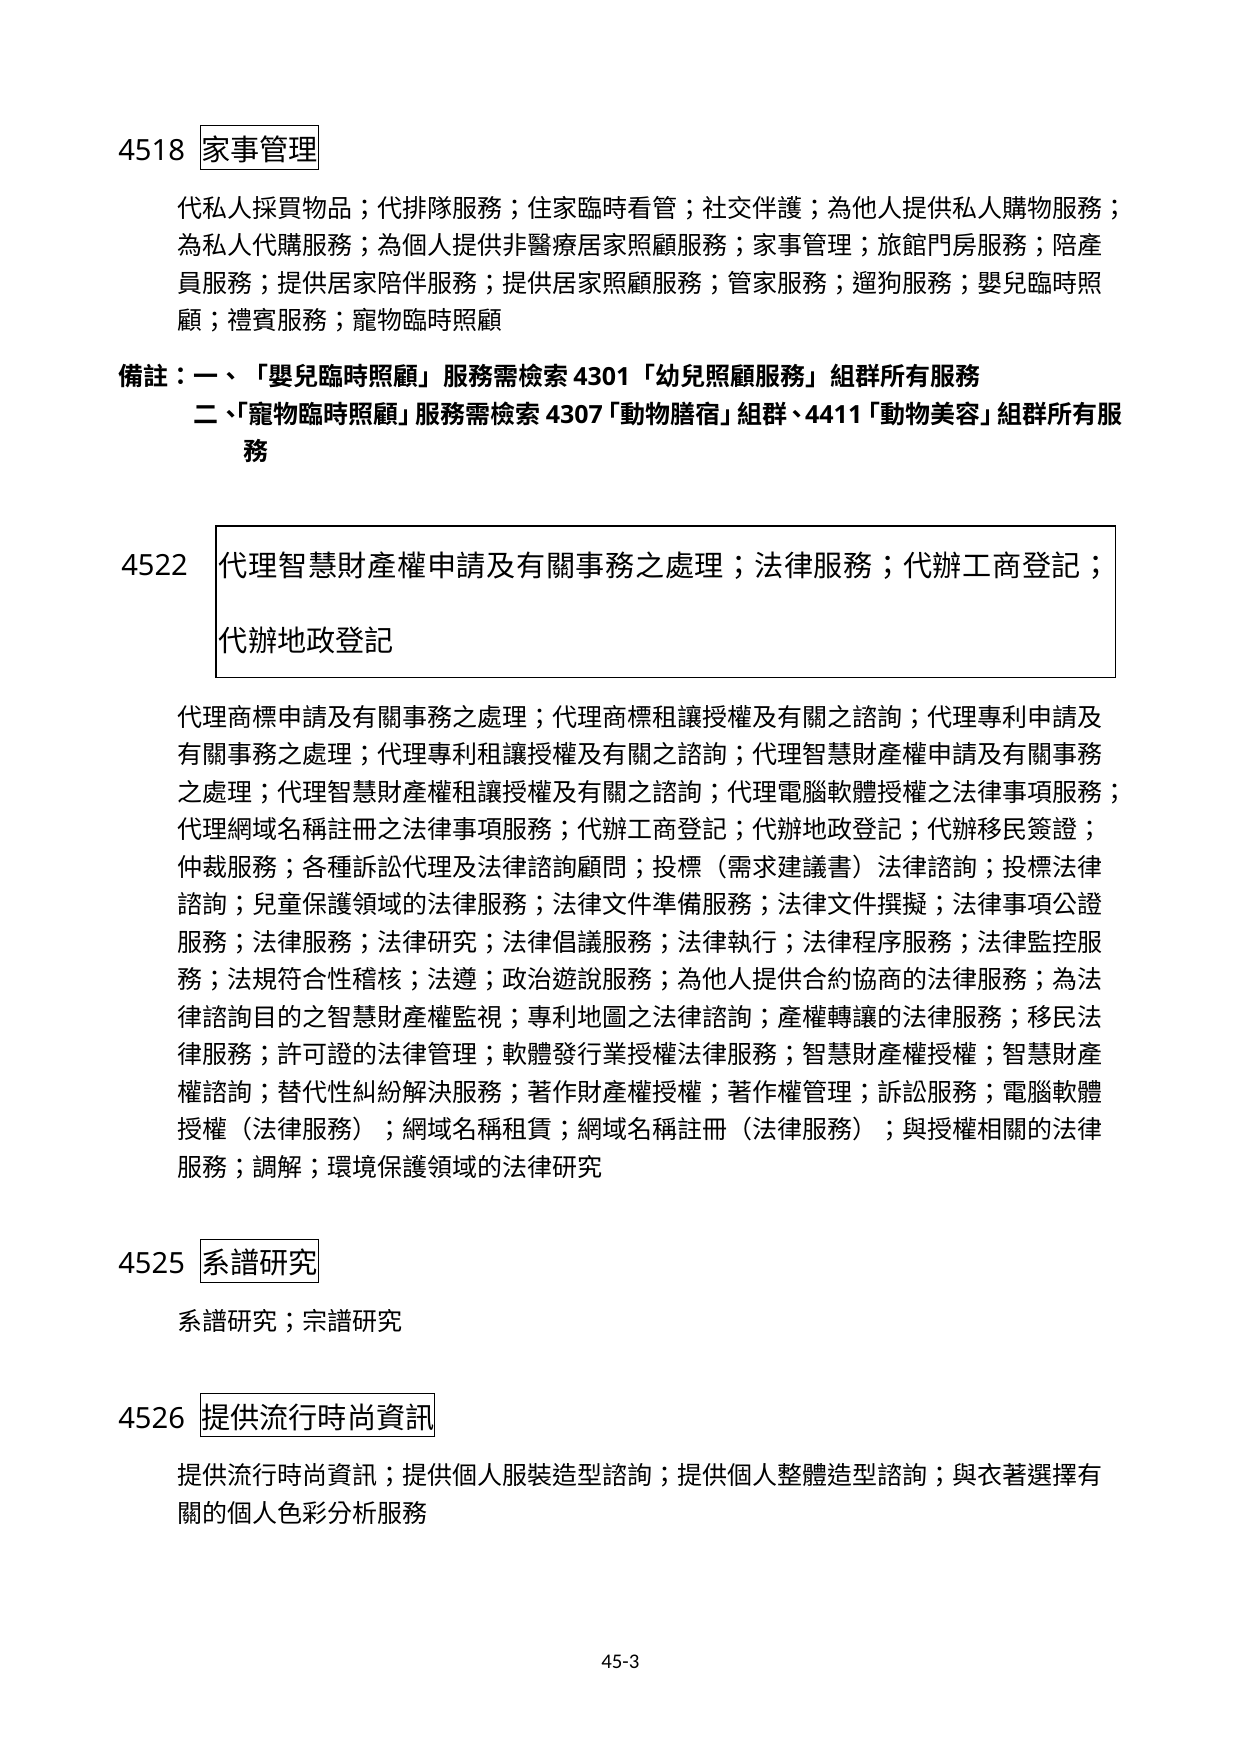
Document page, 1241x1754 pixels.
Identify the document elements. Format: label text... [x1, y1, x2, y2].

text 代私人採買物品；代排隊服務；住家臨時看管；社交伴護；為他人提供私人購物服務；為私人代購服務；為個人提供非醫療居家照顧服務；家事管理；旅館門房服務；陪產員服務；提供居家陪伴服務；提供居家照顧服務；管家服務；遛狗服務；嬰兒臨時照顧；禮賓服務；寵物臨時照顧 [177, 187, 1122, 337]
text [319, 127, 1122, 169]
text 4526 [118, 1395, 200, 1436]
text 提供流行時尚資訊 [201, 1395, 434, 1436]
table_header 代理智慧財產權申請及有關事務之處理；法律服務；代辦工商登記；代辦地政登記 [217, 527, 1115, 676]
text 備註：一、「嬰兒臨時照顧」服務需檢索4301「幼兒照顧服務」組群所有服務 [118, 356, 1122, 394]
text 家事管理 [201, 127, 318, 169]
text 二、「寵物臨時照顧」服務需檢索4307「動物膳宿」組群、4411「動物美容」組群所有服務 [193, 394, 1122, 469]
text [435, 1395, 1122, 1436]
text 系譜研究；宗譜研究 [177, 1301, 1122, 1338]
text [319, 1241, 1122, 1282]
text 系譜研究 [201, 1241, 318, 1282]
table_header 4522 [118, 525, 215, 676]
text 提供流行時尚資訊；提供個人服裝造型諮詢；提供個人整體造型諮詢；與衣著選擇有關的個人色彩分析服務 [177, 1455, 1122, 1530]
text 代理商標申請及有關事務之處理；代理商標租讓授權及有關之諮詢；代理專利申請及有關事務之處理；代理專利租讓授權及有關之諮詢；代理智慧財產權申請及有關事務之處理；代理智慧財產權租讓授權及有關之諮詢；代理電腦軟體授權之法律事項服務；代理網域名稱註冊之法律事項服務；代辦工商登記；代辦地政登記；代辦移民簽證；仲裁服務；各種訴訟代理及法律諮詢顧問；投標（需求建議書）法律諮詢；投標法律諮詢；兒童保護領域的法律服務；法律文件準備服務；法律文件撰擬；法律事項公證服務；法律服務；法律研究；法律倡議服務；法律執行；法律程序服務；法律監控服務；法規符合性稽核；法遵；政治遊說服務；為他人提供合約協商的法律服務；為法律諮詢目的之智慧財產權監視；專利地圖之法律諮詢；產權轉讓的法律服務；移民法律服務；許可證的法律管理；軟體發行業授權法律服務；智慧財產權授權；智慧財產權諮詢；替代性糾紛解決服務；著作財產權授權；著作權管理；訴訟服務；電腦軟體授權（法律服務）；網域名稱租賃；網域名稱註冊（法律服務）；與授權相關的法律服務；調解；環境保護領域的法律研究 [177, 697, 1122, 1184]
text 4518 [118, 127, 200, 169]
text 4525 [118, 1241, 200, 1282]
